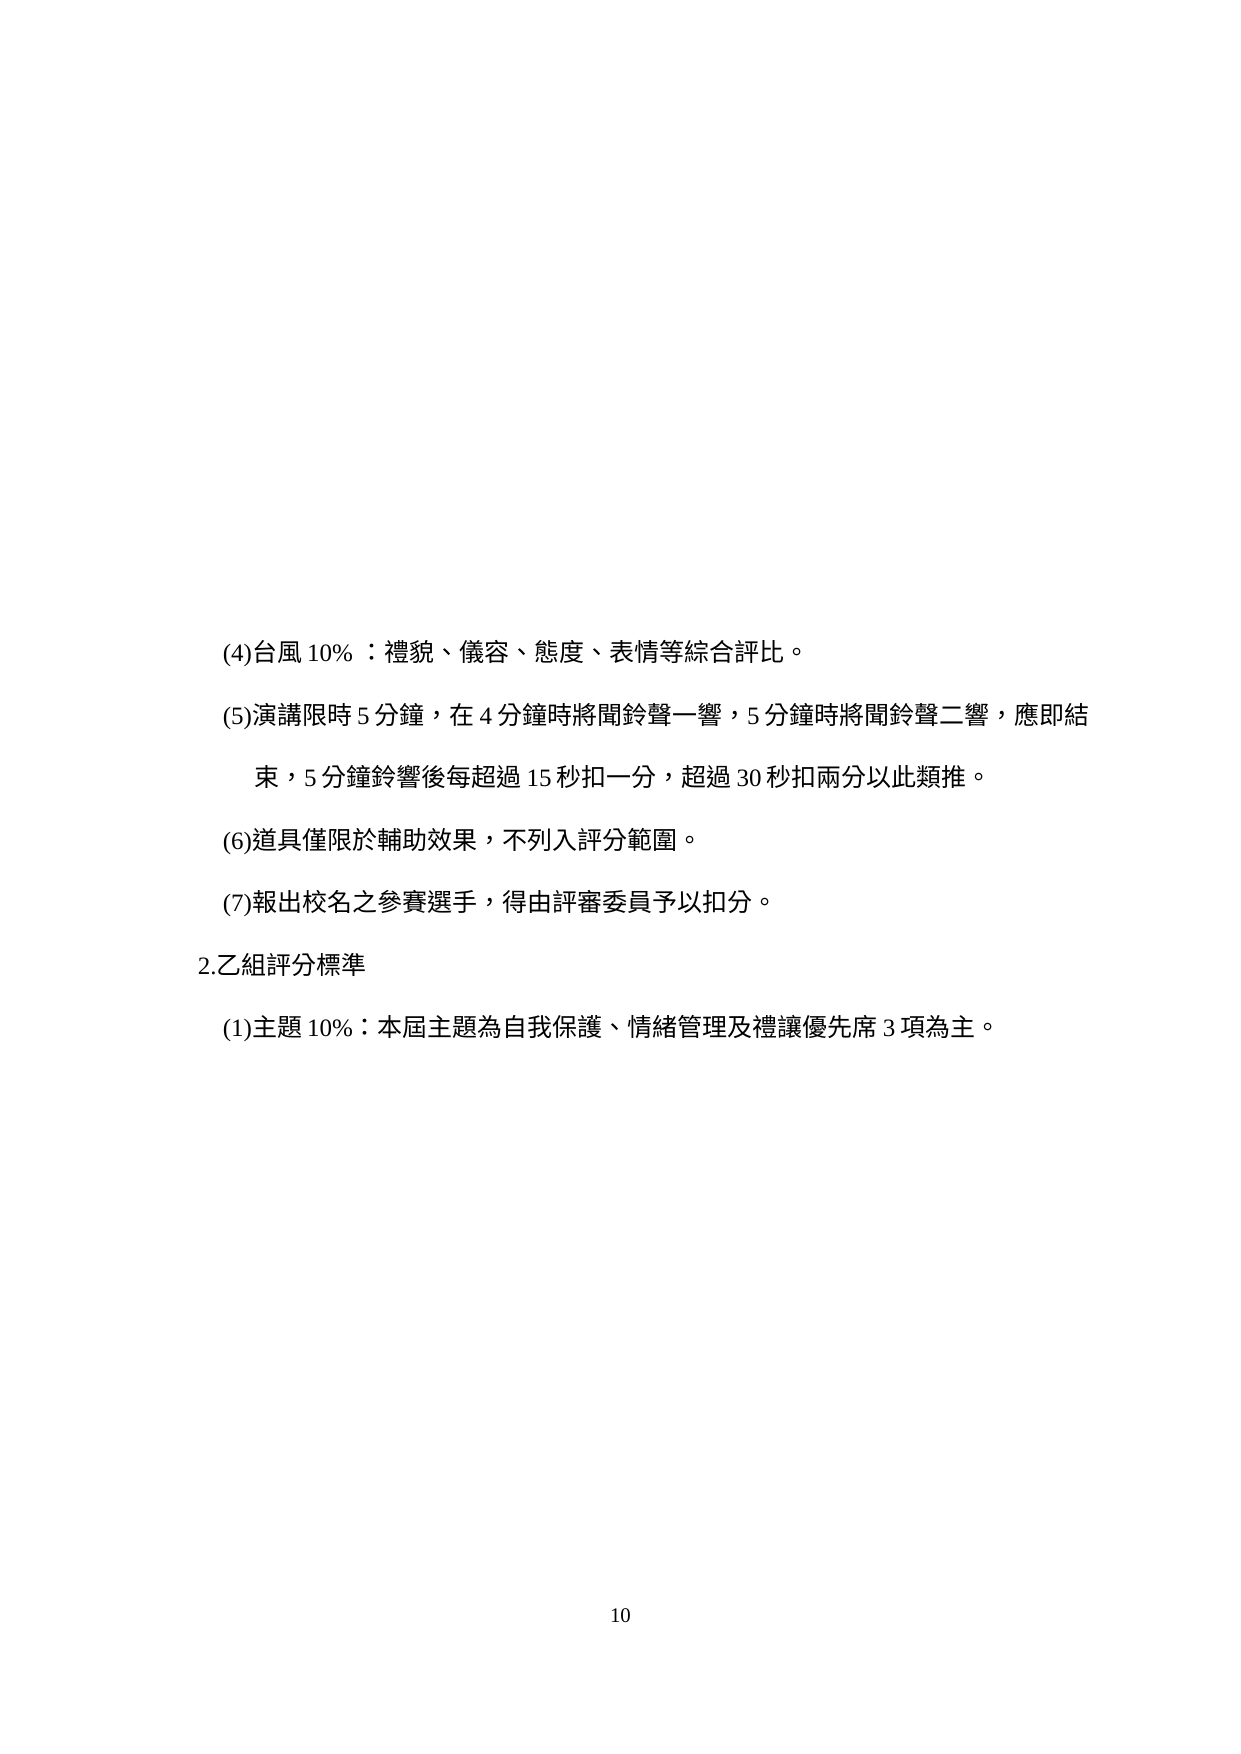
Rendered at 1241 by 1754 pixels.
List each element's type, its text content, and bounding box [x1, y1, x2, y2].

text (4)台風10% ：禮貌、儀容、態度、表情等綜合評比。 [223, 609, 1092, 672]
text 2.乙組評分標準 [198, 922, 1092, 984]
text (6)道具僅限於輔助效果，不列入評分範圍。 [223, 797, 1092, 859]
text (7)報出校名之參賽選手，得由評審委員予以扣分。 [223, 859, 1092, 922]
text (5)演講限時5分鐘，在4分鐘時將聞鈴聲一響，5分鐘時將聞鈴聲二響，應即結束，5分鐘鈴響後每超過15秒扣一分，超過30秒扣兩分以此類推。 [223, 672, 1092, 797]
text (1)主題10%：本屆主題為自我保護、情緒管理及禮讓優先席3項為主。 [223, 984, 1092, 1047]
